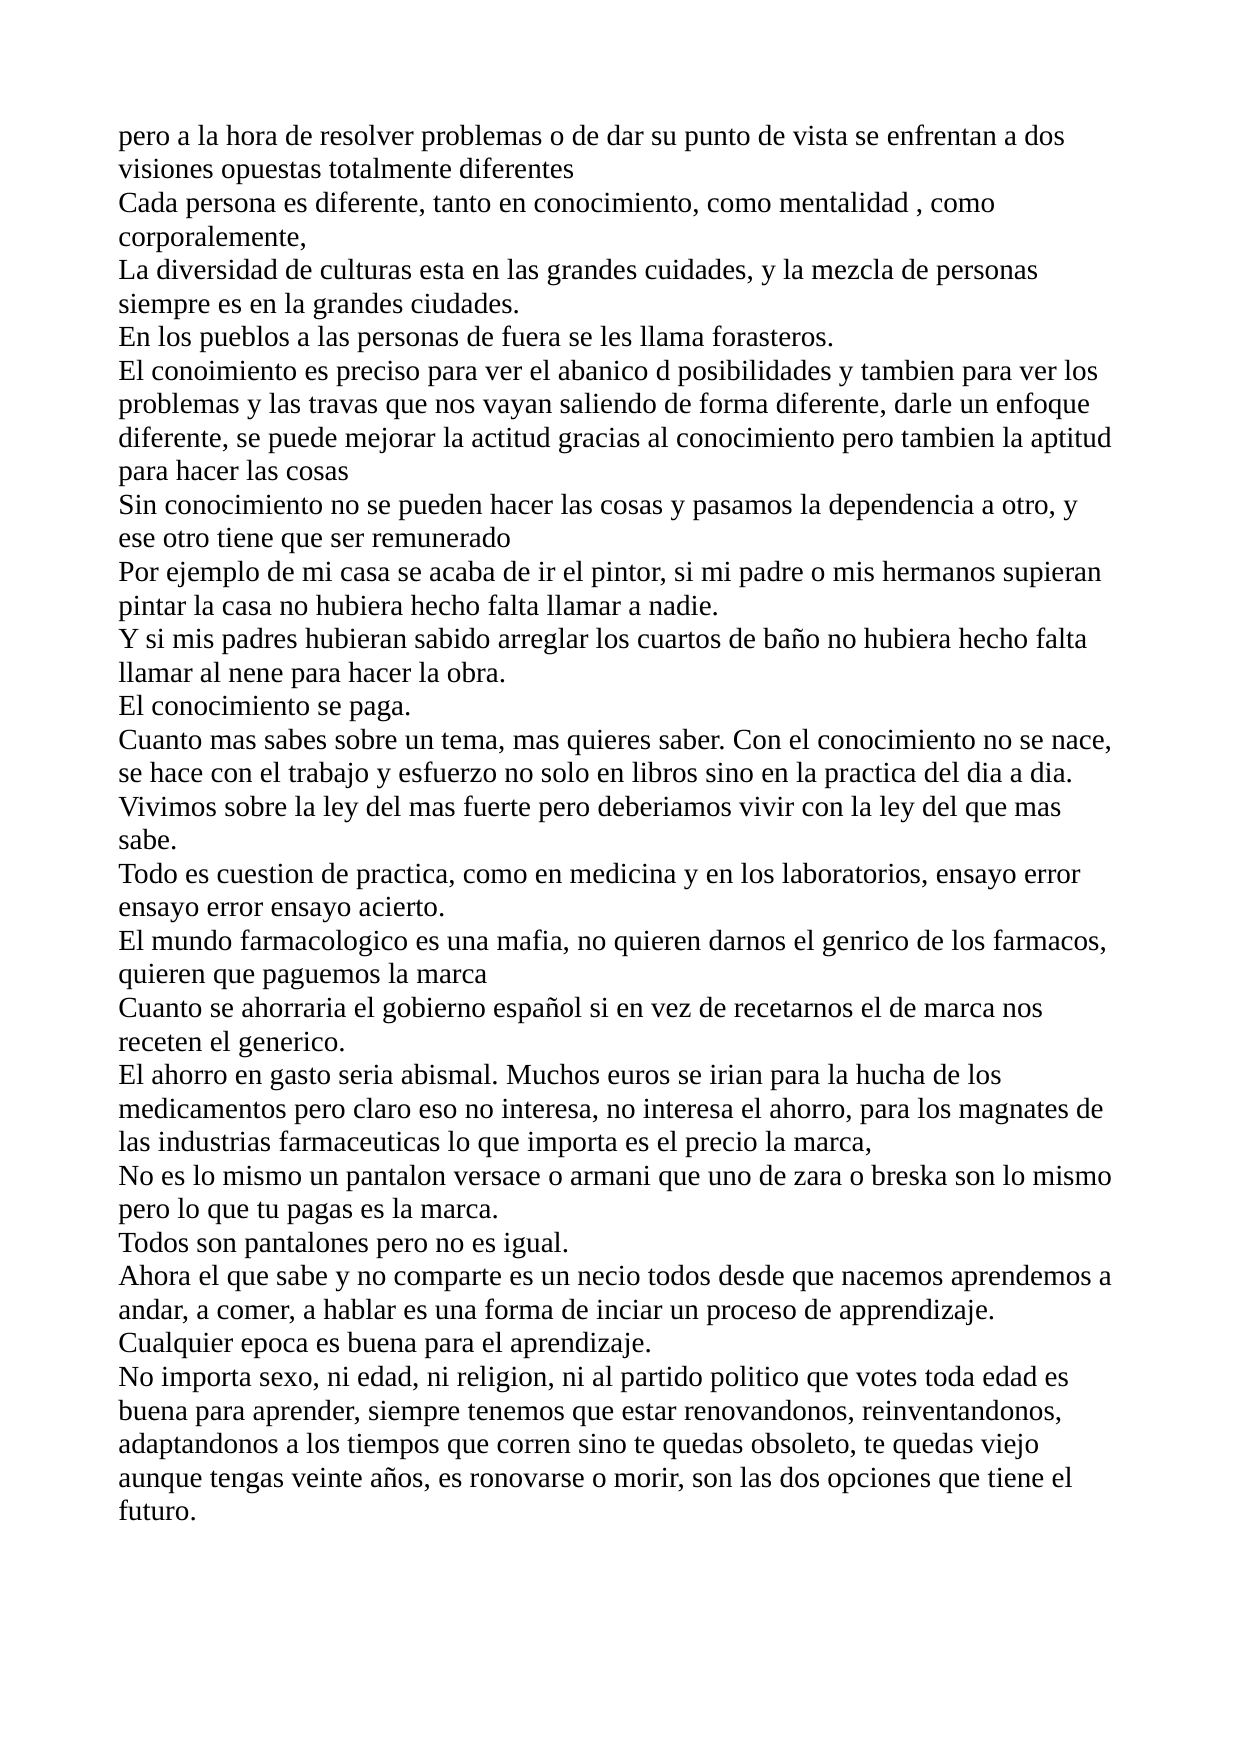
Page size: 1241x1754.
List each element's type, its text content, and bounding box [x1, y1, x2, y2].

text El mundo farmacologico es una mafia, no quieren darnos el genrico de los farmacos, quieren que paguemos la marca [118, 923, 1122, 990]
text Cuanto se ahorraria el gobierno español si en vez de recetarnos el de marca nos receten el generico. [118, 990, 1122, 1057]
text Ahora el que sabe y no comparte es un necio todos desde que nacemos aprendemos a andar, a comer, a hablar es una forma de inciar un proceso de apprendizaje. [118, 1258, 1122, 1326]
text El conocimiento se paga. [118, 688, 1122, 722]
text El conoimiento es preciso para ver el abanico d posibilidades y tambien para ver los problemas y las travas que nos vayan saliendo de forma diferente, darle un enfoque diferente, se puede mejorar la actitud gracias al conocimiento pero tambien la aptitud para hacer las cosas [118, 353, 1122, 487]
text El ahorro en gasto seria abismal. Muchos euros se irian para la hucha de los medicamentos pero claro eso no interesa, no interesa el ahorro, para los magnates de las industrias farmaceuticas lo que importa es el precio la marca, [118, 1057, 1122, 1158]
text Sin conocimiento no se pueden hacer las cosas y pasamos la dependencia a otro, y ese otro tiene que ser remunerado [118, 487, 1122, 554]
text No importa sexo, ni edad, ni religion, ni al partido politico que votes toda edad es buena para aprender, siempre tenemos que estar renovandonos, reinventandonos, [118, 1359, 1122, 1426]
text pero a la hora de resolver problemas o de dar su punto de vista se enfrentan a dos visiones opuestas totalmente diferentes [118, 118, 1122, 185]
text Y si mis padres hubieran sabido arreglar los cuartos de baño no hubiera hecho falta llamar al nene para hacer la obra. [118, 621, 1122, 688]
text Todo es cuestion de practica, como en medicina y en los laboratorios, ensayo error ensayo error ensayo acierto. [118, 856, 1122, 923]
text No es lo mismo un pantalon versace o armani que uno de zara o breska son lo mismo pero lo que tu pagas es la marca. [118, 1158, 1122, 1225]
text Cualquier epoca es buena para el aprendizaje. [118, 1326, 1122, 1359]
text Por ejemplo de mi casa se acaba de ir el pintor, si mi padre o mis hermanos supieran pintar la casa no hubiera hecho falta llamar a nadie. [118, 554, 1122, 621]
text En los pueblos a las personas de fuera se les llama forasteros. [118, 319, 1122, 353]
text Vivimos sobre la ley del mas fuerte pero deberiamos vivir con la ley del que mas sabe. [118, 789, 1122, 856]
text La diversidad de culturas esta en las grandes cuidades, y la mezcla de personas siempre es en la grandes ciudades. [118, 252, 1122, 319]
text adaptandonos a los tiempos que corren sino te quedas obsoleto, te quedas viejo aunque tengas veinte años, es ronovarse o morir, son las dos opciones que tiene el futuro. [118, 1426, 1122, 1527]
text Cada persona es diferente, tanto en conocimiento, como mentalidad , como corporalemente, [118, 185, 1122, 252]
text Todos son pantalones pero no es igual. [118, 1225, 1122, 1258]
text Cuanto mas sabes sobre un tema, mas quieres saber. Con el conocimiento no se nace, se hace con el trabajo y esfuerzo no solo en libros sino en la practica del dia a dia. [118, 722, 1122, 789]
